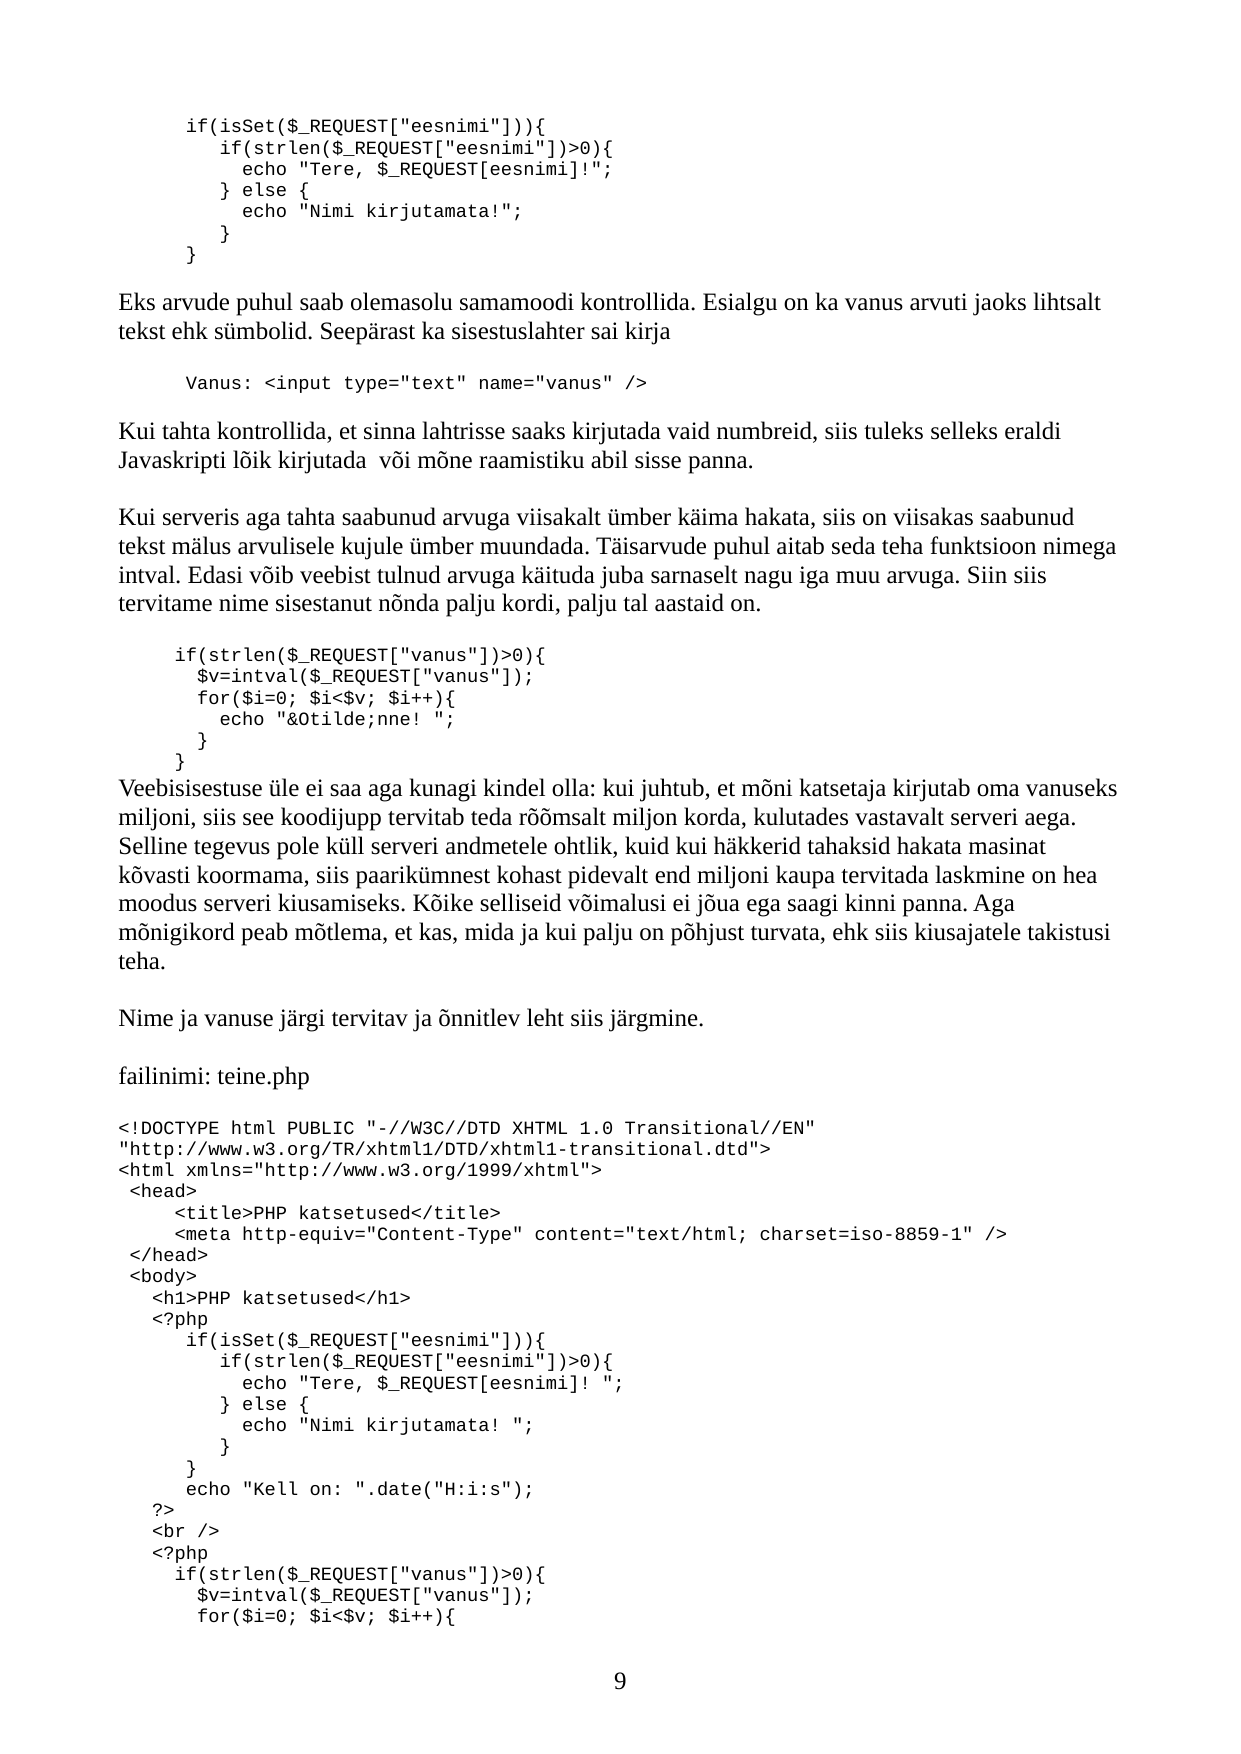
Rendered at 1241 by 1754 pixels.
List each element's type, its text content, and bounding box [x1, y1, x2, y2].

text <?php [118, 1543, 1122, 1565]
text <!DOCTYPE html PUBLIC "-//W3C//DTD XHTML 1.0 Transitional//EN" [118, 1118, 1122, 1140]
text "http://www.w3.org/TR/xhtml1/DTD/xhtml1-transitional.dtd"> [118, 1140, 1122, 1161]
text <meta http-equiv="Content-Type" content="text/html; charset=iso-8859-1" /> [118, 1225, 1122, 1246]
text } [118, 752, 1122, 773]
text <html xmlns="http://www.w3.org/1999/xhtml"> [118, 1161, 1122, 1182]
text for($i=0; $i<$v; $i++){ [118, 1607, 1122, 1628]
text echo "Kell on: ".date("H:i:s"); [118, 1480, 1122, 1501]
text <?php [118, 1310, 1122, 1331]
text <title>PHP katsetused</title> [118, 1203, 1122, 1225]
text for($i=0; $i<$v; $i++){ [118, 688, 1122, 710]
text if(strlen($_REQUEST["eesnimi"])>0){ [118, 1352, 1122, 1373]
text Veebisisestuse üle ei saa aga kunagi kindel olla: kui juhtub, et mõni katsetaja kirjutab oma vanuseks miljoni, siis see koodijupp tervitab teda rõõmsalt miljon korda, kulutades vastavalt serveri aega. Selline tegevus pole küll serveri andmetele ohtlik, kuid kui häkkerid tahaksid hakata masinat kõvasti koormama, siis paarikümnest kohast pidevalt end miljoni kaupa tervitada laskmine on hea moodus serveri kiusamiseks. Kõike selliseid võimalusi ei jõua ega saagi kinni panna. Aga mõnigikord peab mõtlema, et kas, mida ja kui palju on põhjust turvata, ehk siis kiusajatele takistusi teha. [118, 773, 1122, 975]
text <h1>PHP katsetused</h1> [118, 1288, 1122, 1310]
text } else { [118, 181, 1122, 202]
text $v=intval($_REQUEST["vanus"]); [118, 1586, 1122, 1607]
text Nime ja vanuse järgi tervitav ja õnnitlev leht siis järgmine. [118, 1003, 1122, 1032]
text Eks arvude puhul saab olemasolu samamoodi kontrollida. Esialgu on ka vanus arvuti jaoks lihtsalt tekst ehk sümbolid. Seepärast ka sisestuslahter sai kirja [118, 287, 1122, 345]
text if(strlen($_REQUEST["vanus"])>0){ [118, 1565, 1122, 1586]
text echo "Nimi kirjutamata!"; [118, 202, 1122, 223]
text echo "Nimi kirjutamata! "; [118, 1416, 1122, 1437]
text } else { [118, 1395, 1122, 1416]
text ?> [118, 1501, 1122, 1522]
text echo "Tere, $_REQUEST[eesnimi]!"; [118, 160, 1122, 181]
text Kui tahta kontrollida, et sinna lahtrisse saaks kirjutada vaid numbreid, siis tuleks selleks eraldi Javaskripti lõik kirjutada või mõne raamistiku abil sisse panna. [118, 416, 1122, 473]
text if(isSet($_REQUEST["eesnimi"])){ [118, 117, 1122, 138]
text if(isSet($_REQUEST["eesnimi"])){ [118, 1331, 1122, 1352]
text Kui serveris aga tahta saabunud arvuga viisakalt ümber käima hakata, siis on viisakas saabunud tekst mälus arvulisele kujule ümber muundada. Täisarvude puhul aitab seda teha funktsioon nimega intval. Edasi võib veebist tulnud arvuga käituda juba sarnaselt nagu iga muu arvuga. Siin siis tervitame nime sisestanut nõnda palju kordi, palju tal aastaid on. [118, 502, 1122, 617]
text <head> [118, 1182, 1122, 1203]
text Vanus: <input type="text" name="vanus" /> [118, 373, 1122, 395]
text <body> [118, 1267, 1122, 1288]
text echo "&Otilde;nne! "; [118, 710, 1122, 731]
text if(strlen($_REQUEST["vanus"])>0){ [118, 646, 1122, 667]
text $v=intval($_REQUEST["vanus"]); [118, 667, 1122, 688]
text } [118, 223, 1122, 245]
text failinimi: teine.php [118, 1061, 1122, 1090]
text if(strlen($_REQUEST["eesnimi"])>0){ [118, 138, 1122, 160]
text } [118, 1458, 1122, 1480]
text } [118, 731, 1122, 752]
text } [118, 1437, 1122, 1458]
text echo "Tere, $_REQUEST[eesnimi]! "; [118, 1373, 1122, 1395]
text <br /> [118, 1522, 1122, 1543]
text } [118, 245, 1122, 266]
text </head> [118, 1246, 1122, 1267]
